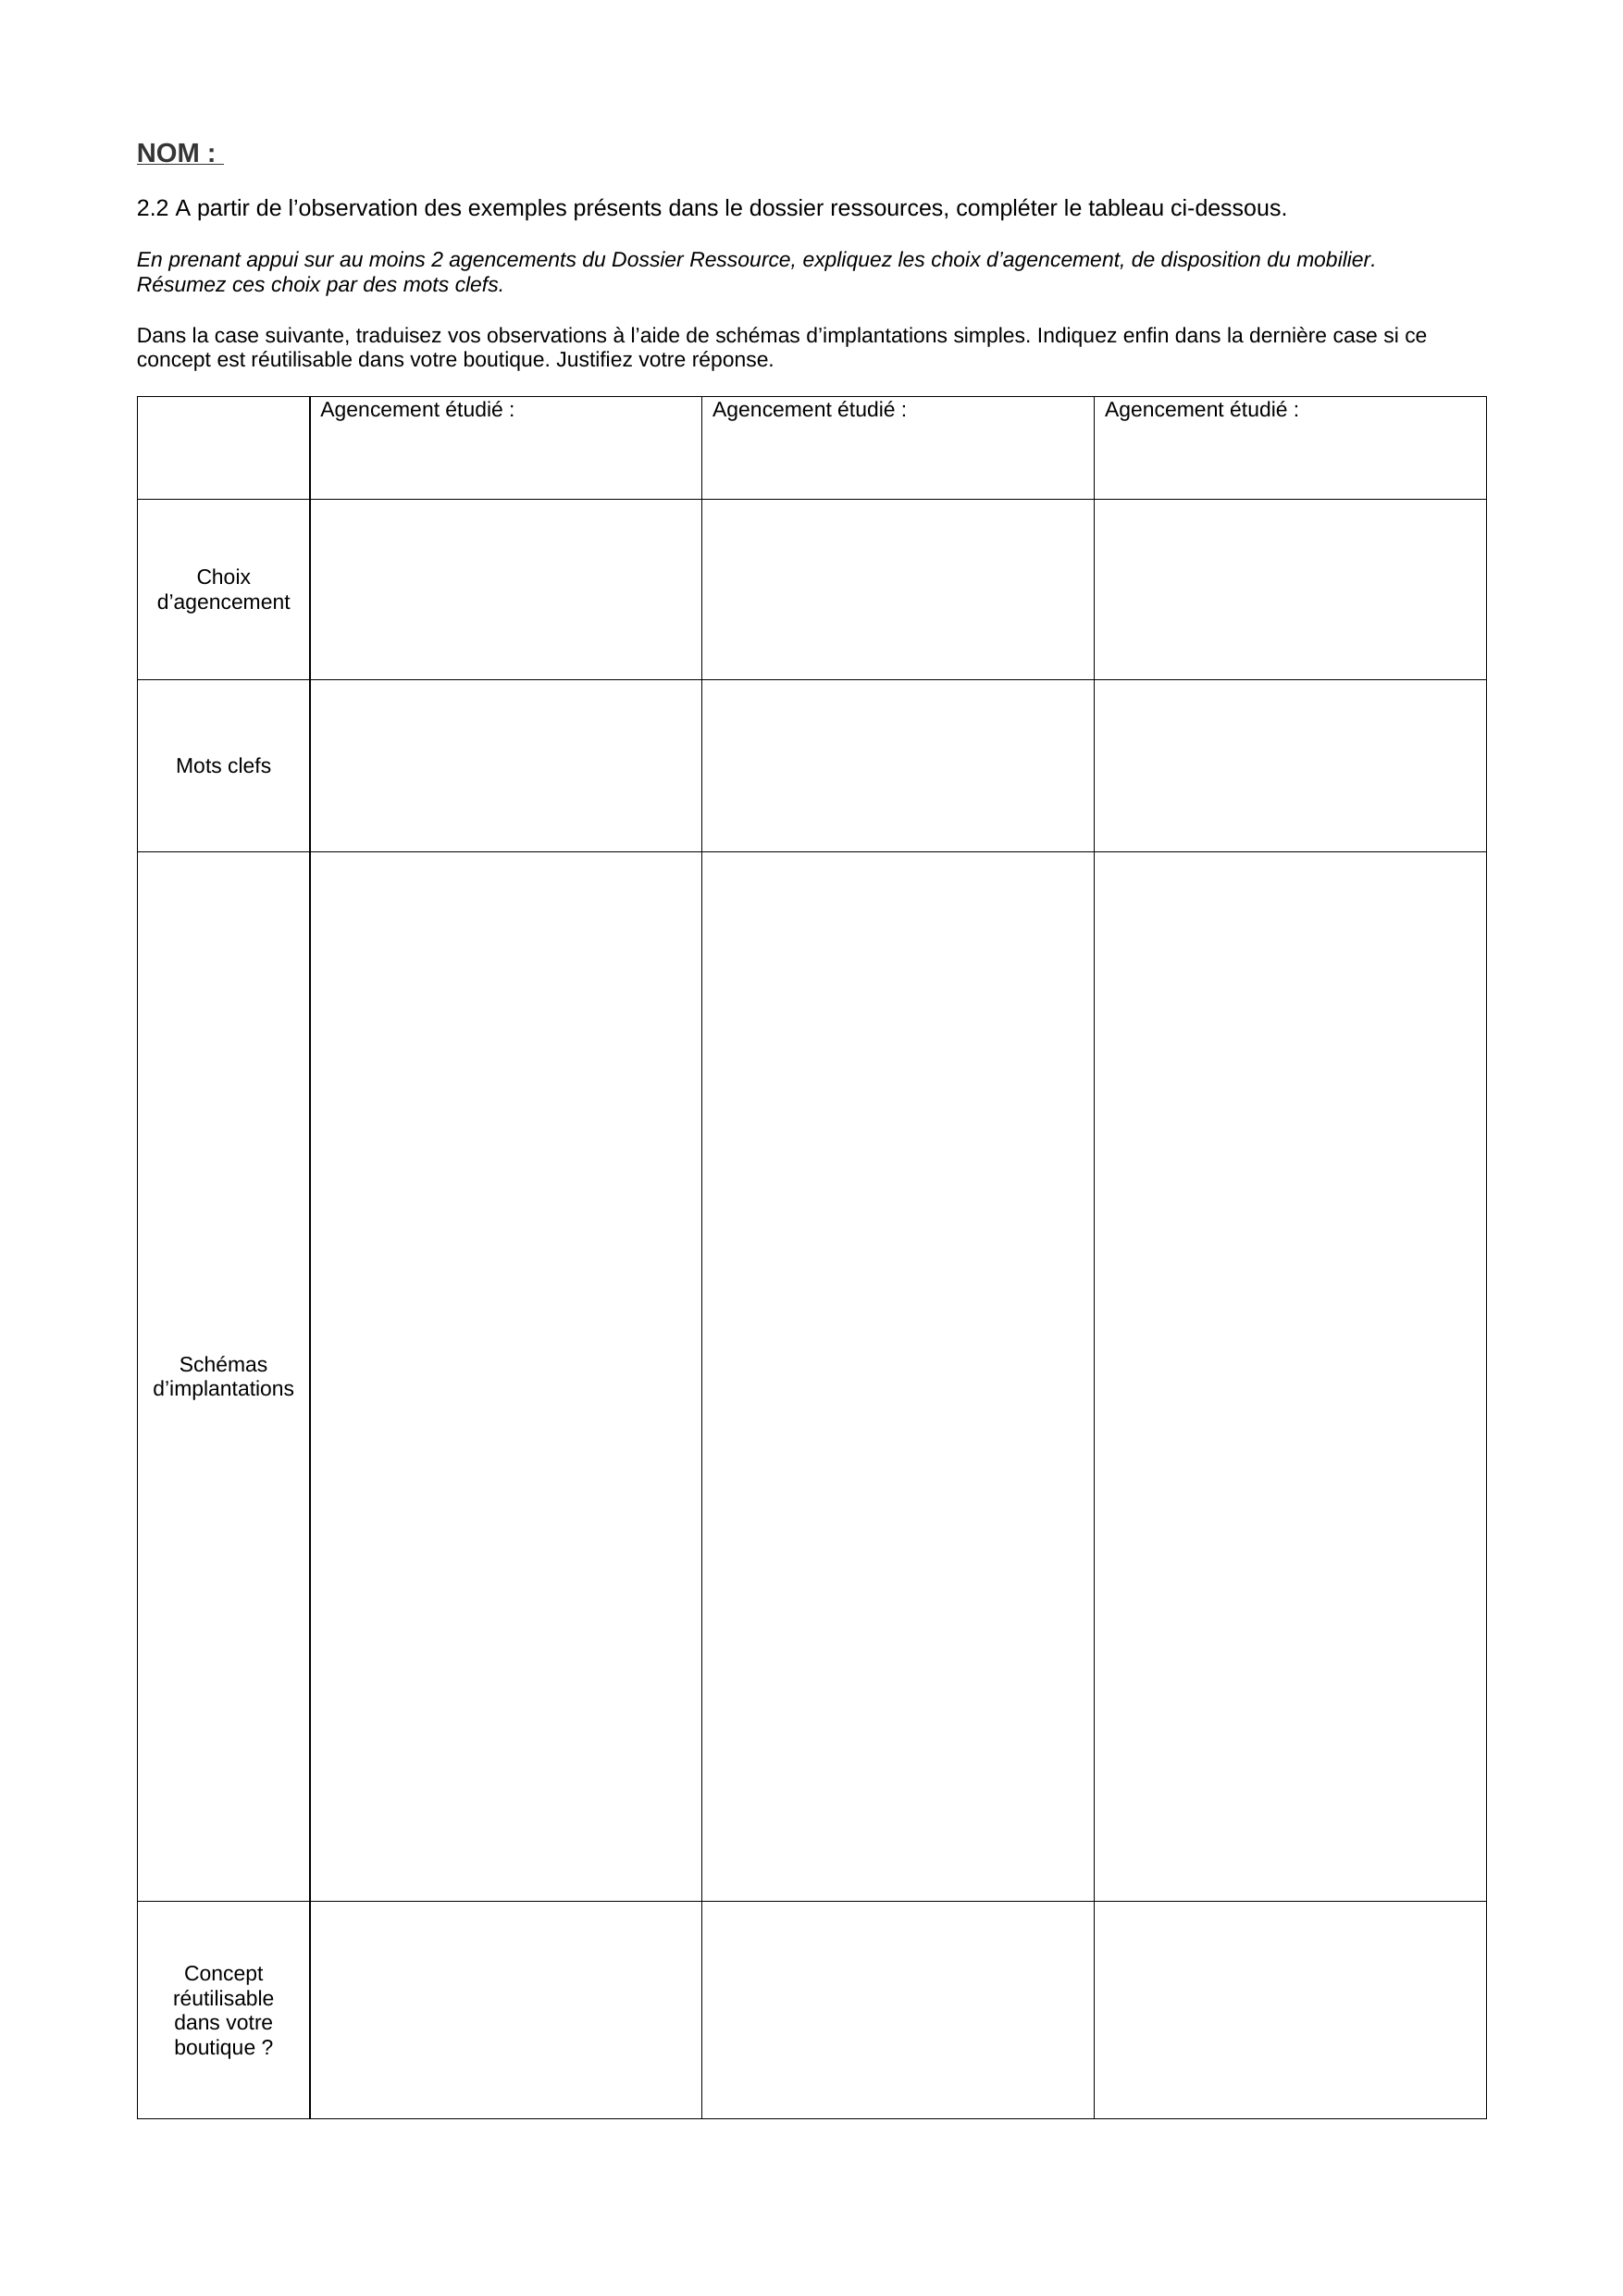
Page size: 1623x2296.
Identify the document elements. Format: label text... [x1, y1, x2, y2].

text Dans la case suivante, traduisez vos observations à l’aide de schémas d’implantations simples. Indiquez enfin dans la dernière case si ce concept est réutilisable dans votre boutique. Justifiez votre réponse. [137, 323, 1486, 372]
text Résumez ces choix par des mots clefs. [137, 272, 1486, 296]
table_cell [311, 1902, 701, 2118]
table_cell Mots clefs [138, 680, 309, 850]
table_header Agencement étudié : [702, 397, 1094, 499]
table_cell [702, 852, 1094, 1901]
table_cell [702, 680, 1094, 850]
table_cell [702, 500, 1094, 678]
table_cell [311, 500, 701, 678]
table_cell [311, 680, 701, 850]
table_cell [1095, 680, 1486, 850]
table_cell [1095, 1902, 1486, 2118]
text NOM : [137, 137, 1486, 168]
table_cell Concept réutilisable dans votre boutique ? [138, 1902, 309, 2118]
text En prenant appui sur au moins 2 agencements du Dossier Ressource, expliquez les choix d’agencement, de disposition du mobilier. [137, 247, 1486, 272]
table_cell Choix d’agencement [138, 500, 309, 678]
table_header Agencement étudié : [1095, 397, 1486, 499]
text 2.2 A partir de l’observation des exemples présents dans le dossier ressources, compléter le tableau ci-dessous. [137, 194, 1486, 221]
table_cell [311, 852, 701, 1901]
table_cell [1095, 852, 1486, 1901]
table_header [138, 397, 309, 499]
table_cell [1095, 500, 1486, 678]
table_cell [702, 1902, 1094, 2118]
table_cell Schémas d’implantations [138, 852, 309, 1901]
table_header Agencement étudié : [311, 397, 701, 499]
